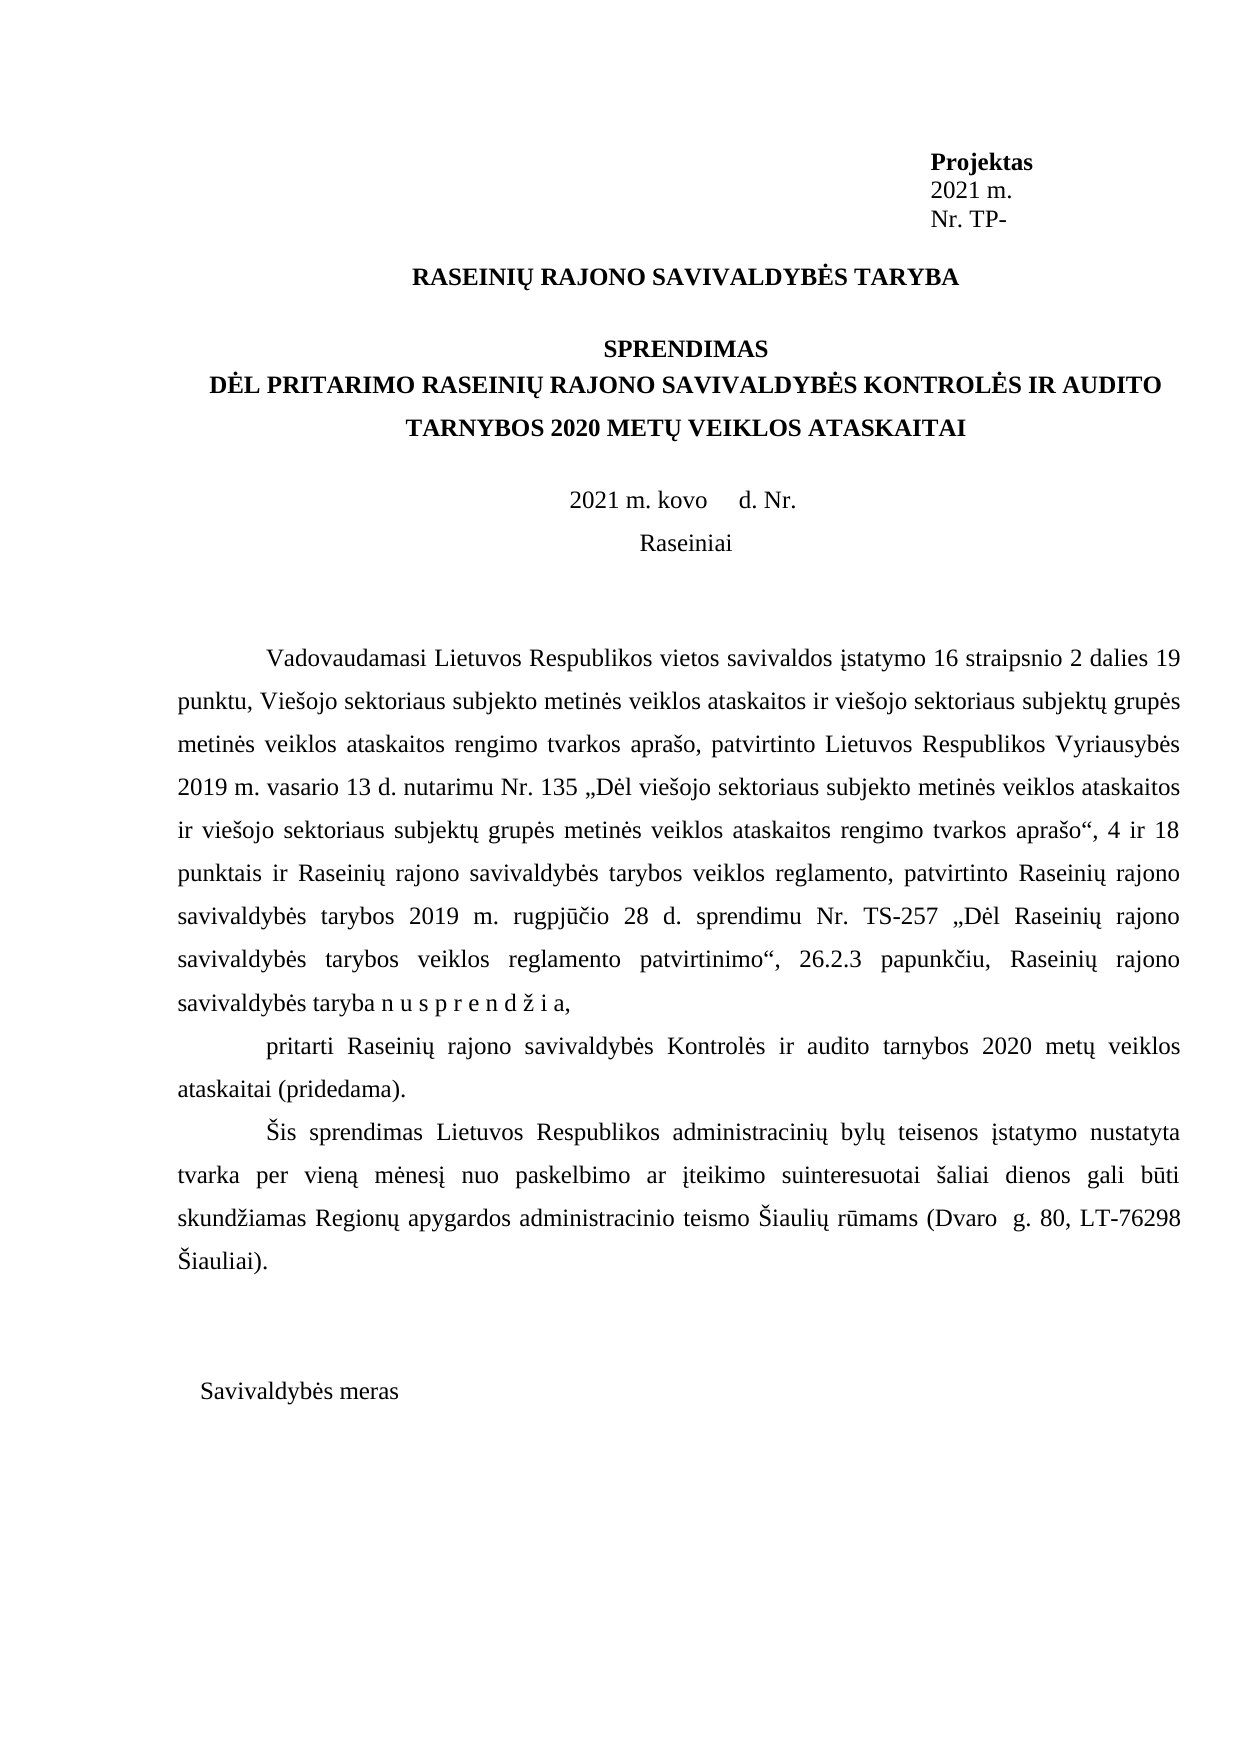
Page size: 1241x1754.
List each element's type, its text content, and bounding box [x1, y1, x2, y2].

text Vadovaudamasi Lietuvos Respublikos vietos savivaldos įstatymo 16 straipsnio 2 dalies 19 punktu, Viešojo sektoriaus subjekto metinės veiklos ataskaitos ir viešojo sektoriaus subjektų grupės metinės veiklos ataskaitos rengimo tvarkos aprašo, patvirtinto Lietuvos Respublikos Vyriausybės 2019 m. vasario 13 d. nutarimu Nr. 135 „Dėl viešojo sektoriaus subjekto metinės veiklos ataskaitos ir viešojo sektoriaus subjektų grupės metinės veiklos ataskaitos rengimo tvarkos aprašo“, 4 ir 18 punktais ir Raseinių rajono savivaldybės tarybos veiklos reglamento, patvirtinto Raseinių rajono savivaldybės tarybos 2019 m. rugpjūčio 28 d. sprendimu Nr. TS-257 „Dėl Raseinių rajono savivaldybės tarybos veiklos reglamento patvirtinimo“, 26.2.3 papunkčiu, Raseinių rajono savivaldybės taryba n u s p r e n d ž i a, [177, 643, 1181, 1016]
table_header [573, 1376, 823, 1419]
table_cell DĖL PRITARIMO RASEINIŲ RAJONO SAVIVALDYBĖS KONTROLĖS IR AUDITO TARNYBOS 2020 METŲ VEIKLOS ATASKAITAI [177, 370, 1194, 456]
text pritarti Raseinių rajono savivaldybės Kontrolės ir audito tarnybos 2020 metų veiklos ataskaitai (pridedama). [177, 1031, 1181, 1103]
table_header Savivaldybės meras [189, 1376, 572, 1419]
table_header RASEINIŲ RAJONO SAVIVALDYBĖS TARYBA [177, 262, 1194, 334]
table_header [824, 1376, 1192, 1419]
text Projektas [177, 147, 1181, 176]
table_cell 2021 m. kovo d. Nr. Raseiniai [177, 456, 1194, 556]
text 2021 m. [177, 176, 1181, 204]
table_cell SPRENDIMAS [177, 335, 1194, 370]
text Nr. TP- [177, 204, 1181, 233]
text Šis sprendimas Lietuvos Respublikos administracinių bylų teisenos įstatymo nustatyta tvarka per vieną mėnesį nuo paskelbimo ar įteikimo suinteresuotai šaliai dienos gali būti skundžiamas Regionų apygardos administracinio teismo Šiaulių rūmams (Dvaro g. 80, LT-76298 Šiauliai). [177, 1117, 1181, 1275]
